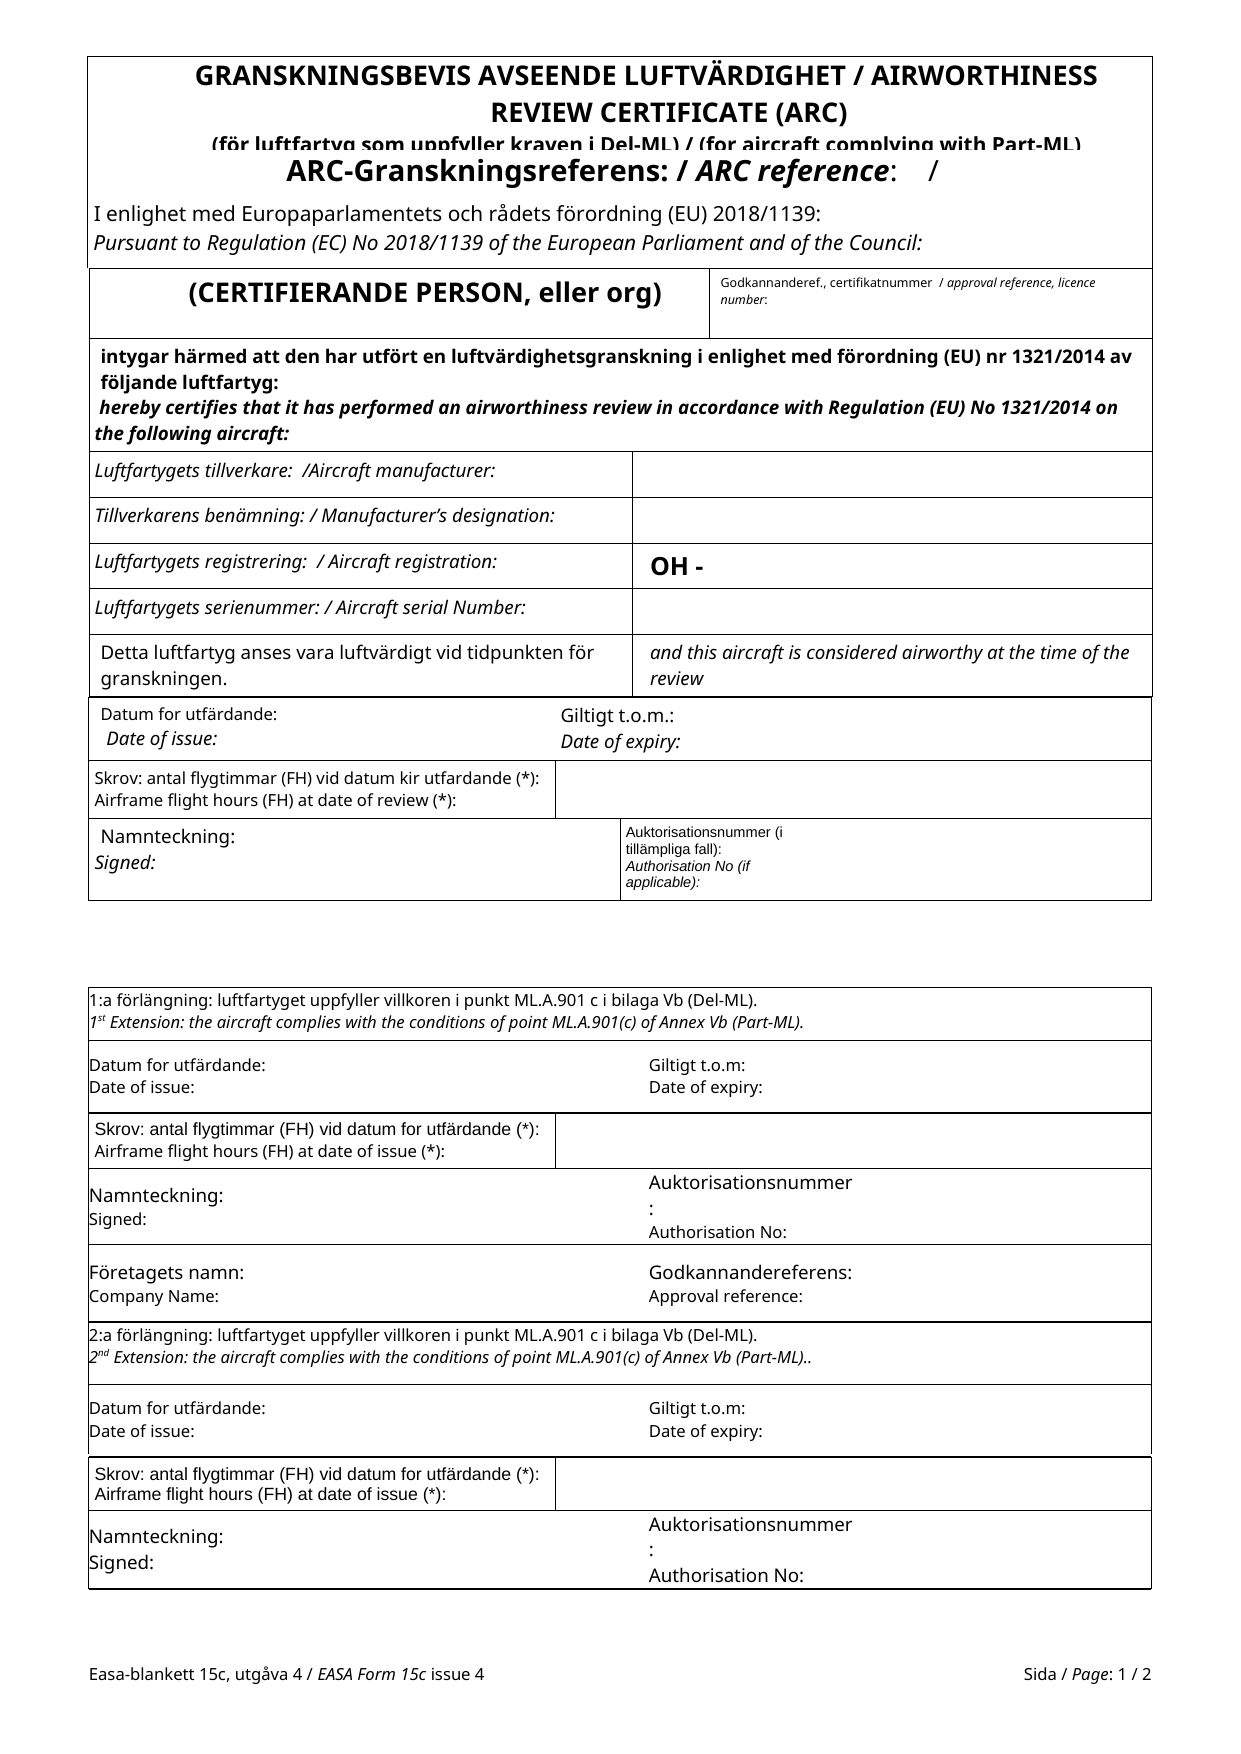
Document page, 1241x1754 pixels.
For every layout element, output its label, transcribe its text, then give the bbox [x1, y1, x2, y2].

table_header Skrov: antal flygtimmar (FH) vid datum for utfärdande (*): Airframe flight hours (FH) at date of issue (*): [89, 1458, 555, 1510]
table_header [270, 1169, 649, 1244]
table_cell [633, 498, 1152, 543]
table_header [556, 1458, 1151, 1510]
table_header Skrov: antal flygtimmar (FH) vid datum kir utfardande (*): Airframe flight hours (FH) at date of review (*): [89, 761, 555, 817]
table_cell ARC-Granskningsreferens: / ARC reference: / [88, 150, 1152, 188]
table_cell Företagets namn: Company Name: [89, 1245, 270, 1321]
table_cell Detta luftfartyg anses vara luftvärdigt vid tidpunkten för granskningen. [90, 635, 632, 696]
table_header [270, 1511, 649, 1588]
table_cell Luftfartygets registrering: / Aircraft registration: [90, 544, 632, 588]
table_header [809, 819, 1151, 900]
table_header Auktorisationsnummer: Authorisation No: [649, 1169, 856, 1244]
table_cell [856, 1245, 1151, 1321]
table_header Auktorisationsnummer (i tillämpliga fall): Authorisation No (if applicable): [621, 819, 809, 900]
table_header (CERTIFIERANDE PERSON, eller org) [90, 269, 709, 338]
table_header Skrov: antal flygtimmar (FH) vid datum for utfärdande (*): Airframe flight hours (FH) at date of issue (*): [89, 1114, 555, 1168]
table_header [856, 1511, 1151, 1588]
table_cell [270, 1385, 649, 1453]
table_header [556, 761, 1151, 817]
table_cell I enlighet med Europaparlamentets och rådets förordning (EU) 2018/1139: Pursuant to Regulation (EC) No 2018/1139 of the European Parliament and of the Council: [88, 188, 1152, 268]
table_header Giltigt t.o.m.: Date of expiry: [555, 698, 850, 759]
table_cell [850, 1041, 1151, 1112]
table_cell Luftfartygets serienummer: / Aircraft serial Number: [90, 589, 632, 634]
table_cell Datum for utfärdande: Date of issue: [89, 1385, 270, 1453]
table_cell [270, 1041, 649, 1112]
table_cell 2:a förlängning: luftfartyget uppfyller villkoren i punkt ML.A.901 c i bilaga Vb (Del-ML). 2nd Extension: the aircraft complies with the conditions of point ML.A.901(c) of Annex Vb (Part-ML).. [89, 1323, 1151, 1384]
table_header 1:a förlängning: luftfartyget uppfyller villkoren i punkt ML.A.901 c i bilaga Vb (Del-ML). 1st Extension: the aircraft complies with the conditions of point ML.A.901(c) of Annex Vb (Part-ML). [89, 988, 1151, 1040]
table_cell Tillverkarens benämning: / Manufacturer’s designation: [90, 498, 632, 543]
table_header intygar härmed att den har utfört en luftvärdighetsgranskning i enlighet med förordning (EU) nr 1321/2014 av följande luftfartyg: hereby certifies that it has performed an airworthiness review in accordance with Regulation (EU) No 1321/2014 on the following aircraft: [90, 339, 1152, 451]
table_cell Giltigt t.o.m: Date of expiry: [649, 1041, 850, 1112]
table_header [856, 1169, 1151, 1244]
table_cell Godkannandereferens: Approval reference: [649, 1245, 856, 1321]
table_cell [633, 589, 1152, 634]
table_header Namnteckning: Signed: [89, 1511, 270, 1588]
table_cell [850, 1385, 1151, 1453]
table_cell [633, 452, 1152, 497]
table_cell and this aircraft is considered airworthy at the time of the review [633, 635, 1152, 696]
table_header [850, 698, 1151, 759]
table_cell [270, 1245, 649, 1321]
table_header Godkannanderef., certifikatnummer / approval reference, licence number: [710, 269, 1152, 338]
table_header Auktorisationsnummer: Authorisation No: [649, 1511, 856, 1588]
table_cell Giltigt t.o.m: Date of expiry: [649, 1385, 850, 1453]
table_cell Datum for utfärdande: Date of issue: [89, 1041, 270, 1112]
table_header [248, 819, 620, 900]
table_header Namnteckning: Signed: [89, 1169, 270, 1244]
table_header GRANSKNINGSBEVIS AVSEENDE LUFTVÄRDIGHET / AIRWORTHINESS REVIEW CERTIFICATE (ARC) (för luftfartyg som uppfyller kraven i Del-ML) / (for aircraft complying with Part-ML) [88, 57, 1152, 150]
table_header [284, 698, 554, 759]
table_header Datum for utfärdande: Date of issue: [89, 698, 283, 759]
table_cell OH - [633, 544, 1152, 588]
table_header [556, 1114, 1151, 1168]
table_cell Luftfartygets tillverkare: /Aircraft manufacturer: [90, 452, 632, 497]
table_header Namnteckning: Signed: [89, 819, 248, 900]
